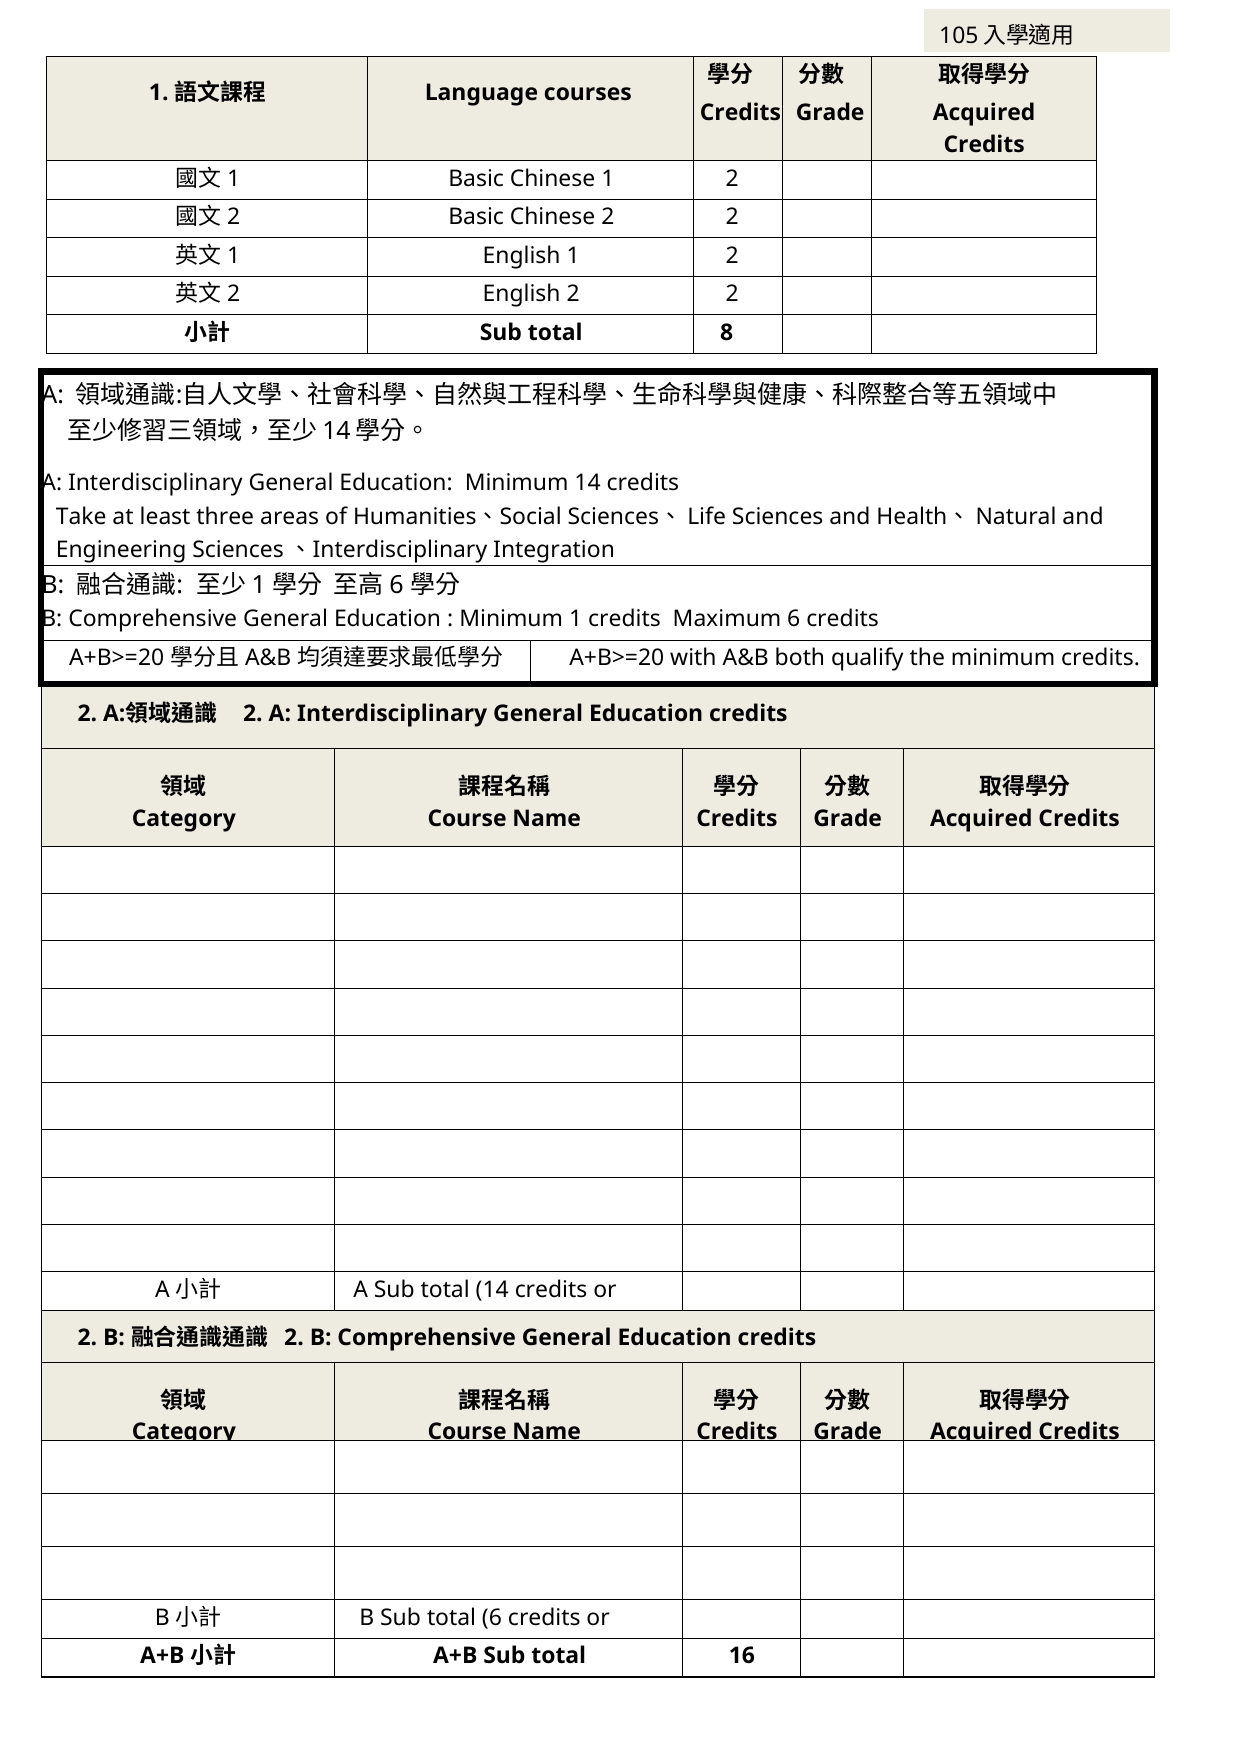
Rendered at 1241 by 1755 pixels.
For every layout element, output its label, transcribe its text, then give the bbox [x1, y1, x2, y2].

table_cell [904, 989, 1154, 1035]
table_cell Sub total [368, 315, 693, 353]
table_cell [683, 989, 800, 1035]
table_cell [801, 1272, 903, 1310]
table_cell [335, 1441, 682, 1493]
table_cell 2 [694, 238, 782, 276]
table_header Language courses [368, 57, 693, 160]
table_cell [42, 1083, 334, 1129]
table_cell [801, 989, 903, 1035]
table_cell [783, 200, 871, 237]
table_cell [904, 1178, 1154, 1224]
table_cell [683, 1178, 800, 1224]
table_cell [801, 1225, 903, 1271]
table_cell 小計 [47, 315, 367, 353]
table_cell [335, 989, 682, 1035]
table_cell [904, 1441, 1154, 1493]
table_cell [42, 1494, 334, 1546]
table_header 分數 Grade [783, 57, 871, 160]
table_cell [683, 1272, 800, 1310]
table_cell [42, 1178, 334, 1224]
table_cell [335, 894, 682, 940]
table_cell [335, 1225, 682, 1271]
table_cell B: 融合通識: 至少 1 學分 至高 6 學分 B: Comprehensive General Education : Minimum 1 credits Maximum 6 credits [44, 601, 1151, 640]
table_cell [335, 1547, 682, 1599]
table_cell 16 [683, 1639, 800, 1676]
table_cell [42, 941, 334, 987]
table_cell [42, 894, 334, 940]
table_cell 領域 Category [42, 1363, 334, 1440]
table_cell 學分 Credits [683, 1363, 800, 1440]
table_cell A+B>=20 with A&B both qualify the minimum credits. [531, 641, 1151, 681]
table_cell [801, 894, 903, 940]
table_cell 2 [694, 277, 782, 314]
table_cell [904, 1083, 1154, 1129]
table_cell [683, 1547, 800, 1599]
table_cell [801, 1130, 903, 1177]
table_cell A+B 小計 [42, 1639, 334, 1676]
table_cell [801, 1036, 903, 1082]
table_cell [683, 1600, 800, 1638]
table_cell 2 [694, 161, 782, 199]
table_cell English 2 [368, 277, 693, 314]
table_cell [42, 1441, 334, 1493]
table_cell [42, 847, 334, 893]
table_cell 學分 Credits [683, 749, 800, 846]
table_cell [783, 161, 871, 199]
table_cell [904, 1272, 1154, 1310]
table_cell [872, 200, 1096, 237]
table_cell 國文 2 [47, 200, 367, 237]
table_cell [335, 1130, 682, 1177]
table_cell [42, 1547, 334, 1599]
table_cell [801, 1178, 903, 1224]
table_cell [683, 1036, 800, 1082]
table_cell [904, 894, 1154, 940]
table_header 1. 語文課程 [47, 57, 367, 160]
table_cell [783, 277, 871, 314]
table_cell 2 [694, 200, 782, 237]
table_cell [904, 1639, 1154, 1676]
table_cell [783, 238, 871, 276]
table_cell 英文 1 [47, 238, 367, 276]
table_cell [42, 989, 334, 1035]
table_cell [904, 1547, 1154, 1599]
table_cell [872, 315, 1096, 353]
table_cell 取得學分 Acquired Credits [904, 749, 1154, 846]
table_header 學分 Credits [694, 57, 782, 160]
table_cell B Sub total (6 credits or below) [335, 1600, 682, 1638]
table_cell [42, 1036, 334, 1082]
table_cell [801, 1547, 903, 1599]
table_cell 課程名稱 Course Name [335, 749, 682, 846]
table_cell 國文 1 [47, 161, 367, 199]
table_cell 2. A:領域通識 2. A: Interdisciplinary General Education credits [42, 687, 1154, 748]
table_cell Basic Chinese 2 [368, 200, 693, 237]
table_cell Basic Chinese 1 [368, 161, 693, 199]
table_header 取得學分 Acquired Credits [872, 57, 1096, 160]
table_cell 分數 Grade [801, 1363, 903, 1440]
table_cell [801, 1441, 903, 1493]
table_cell [683, 847, 800, 893]
table_header A: 領域通識:自人文學、社會科學、自然與工程科學、生命科學與健康、科際整合等五領域中 至少修習三領域，至少14學分。 A: Interdisciplinary General Education: Minimum 14 credits Take at least three areas of Humanities、Social Sciences、 Life Sciences and Health、 Natural and Engineering Sciences 、Interdisciplinary Integration [44, 447, 1151, 564]
table_cell [872, 161, 1096, 199]
table_cell [801, 1600, 903, 1638]
table_cell [335, 1036, 682, 1082]
table_cell 取得學分 Acquired Credits [904, 1363, 1154, 1440]
table_cell [42, 1225, 334, 1271]
table_cell [683, 941, 800, 987]
table_cell [42, 1130, 334, 1177]
table_cell 2. B: 融合通識通識 2. B: Comprehensive General Education credits [42, 1311, 1154, 1362]
table_cell A+B Sub total [335, 1639, 682, 1676]
table_cell [801, 1083, 903, 1129]
table_cell [801, 847, 903, 893]
table_cell [683, 1083, 800, 1129]
table_cell [904, 941, 1154, 987]
table_cell [872, 238, 1096, 276]
table_cell B 小計 [42, 1600, 334, 1638]
table_cell English 1 [368, 238, 693, 276]
table_cell [783, 315, 871, 353]
table_cell 8 [694, 315, 782, 353]
table_cell [683, 894, 800, 940]
table_cell [872, 277, 1096, 314]
table_cell [801, 941, 903, 987]
table_cell [683, 1441, 800, 1493]
table_cell [335, 1178, 682, 1224]
table_cell [904, 1130, 1154, 1177]
table_header 取得學分 Acquired Credits [924, 9, 1170, 52]
table_cell [335, 847, 682, 893]
table_cell [904, 1494, 1154, 1546]
table_cell [335, 1083, 682, 1129]
table_cell 領域 Category [42, 749, 334, 846]
table_cell 分數 Grade [801, 749, 903, 846]
table_cell [335, 941, 682, 987]
table_cell [683, 1225, 800, 1271]
table_cell [801, 1639, 903, 1676]
table_cell A Sub total (14 credits or above) [335, 1272, 682, 1310]
table_cell A 小計 [42, 1272, 334, 1310]
table_cell [335, 1494, 682, 1546]
table_cell A+B>=20 學分且 A&B 均須達要求最低學分 [44, 641, 530, 681]
table_cell [683, 1130, 800, 1177]
table_cell 課程名稱 Course Name [335, 1363, 682, 1440]
table_cell 英文 2 [47, 277, 367, 314]
table_cell [904, 847, 1154, 893]
table_cell [904, 1036, 1154, 1082]
table_cell [904, 1225, 1154, 1271]
table_cell [904, 1600, 1154, 1638]
table_cell [683, 1494, 800, 1546]
table_cell [801, 1494, 903, 1546]
